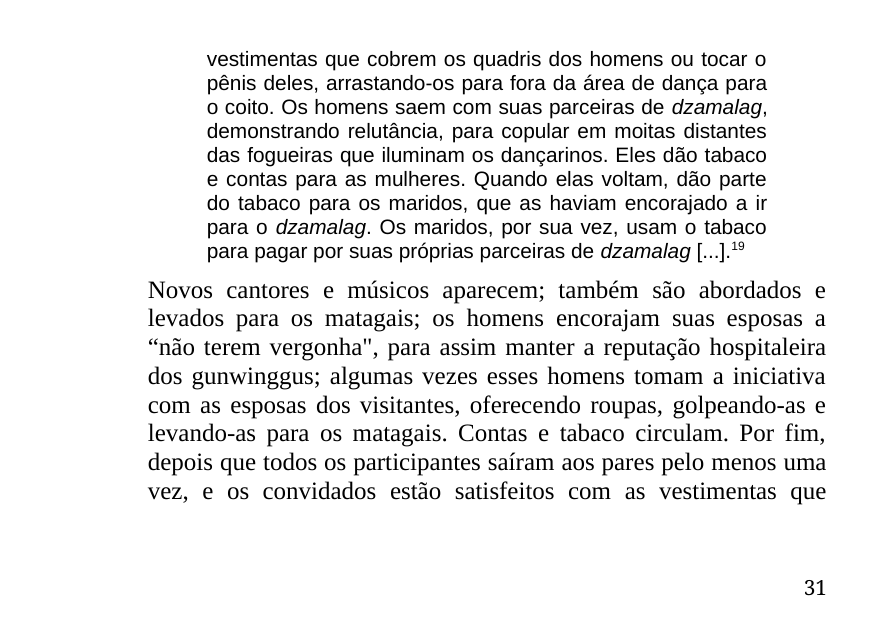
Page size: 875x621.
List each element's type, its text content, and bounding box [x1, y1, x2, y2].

text vestimentas que cobrem os quadris dos homens ou tocar o pênis deles, arrastando-os para fora da área de dança para o coito. Os homens saem com suas parceiras de dzamalag, demonstrando relutância, para copular em moitas distantes das fogueiras que iluminam os dançarinos. Eles dão tabaco e contas para as mulheres. Quando elas voltam, dão parte do tabaco para os maridos, que as haviam encorajado a ir para o dzamalag. Os maridos, por sua vez, usam o tabaco para pagar por suas próprias parceiras de dzamalag [...]. [207, 47, 768, 263]
text Novos cantores e músicos aparecem; também são abordados e levados para os matagais; os homens encorajam suas esposas a “não terem vergonha", para assim manter a reputação hospitaleira dos gunwinggus; algumas vezes esses homens tomam a iniciativa com as esposas dos visitantes, oferecendo roupas, golpeando-as e levando-as para os matagais. Contas e tabaco circulam. Por fim, depois que todos os participantes saíram aos pares pelo menos uma vez, e os convidados estão satisfeitos com as vestimentas que [148, 275, 827, 505]
